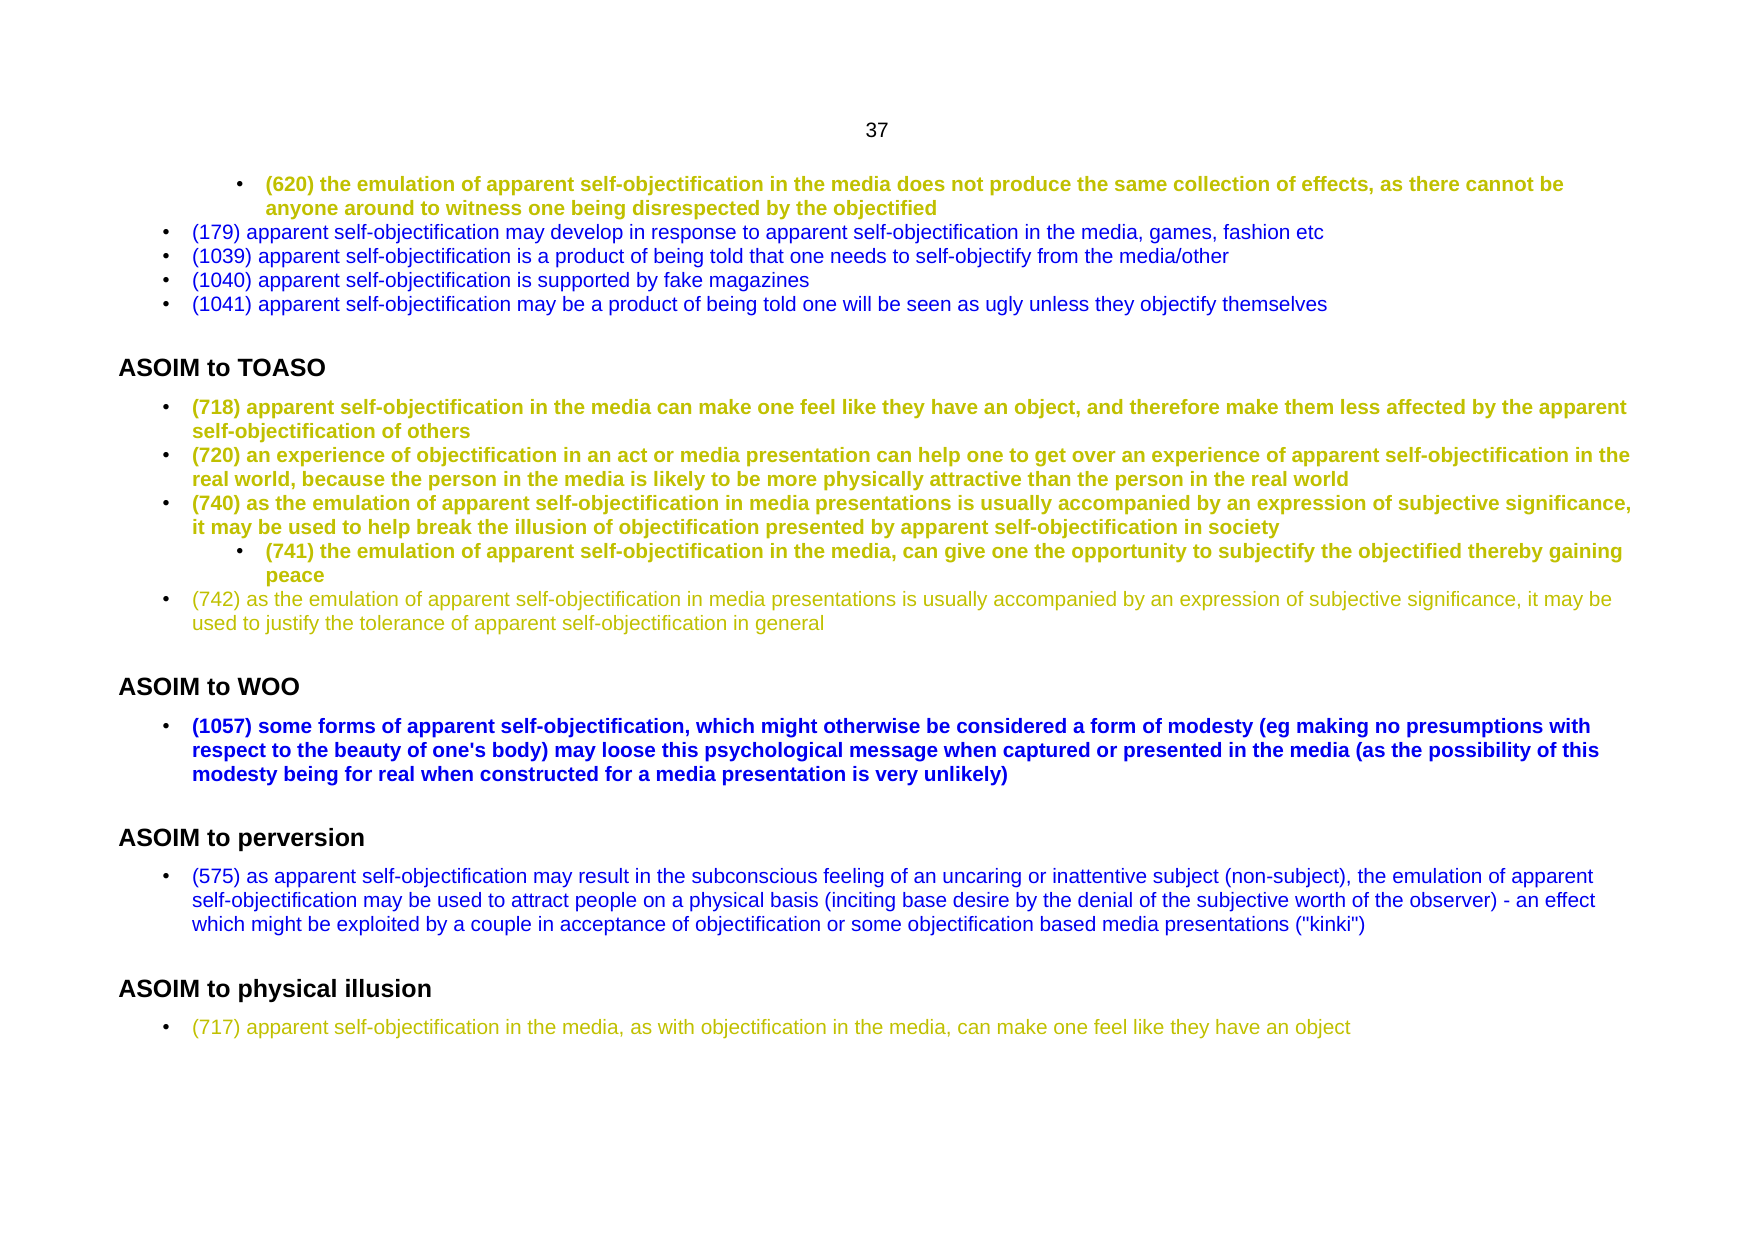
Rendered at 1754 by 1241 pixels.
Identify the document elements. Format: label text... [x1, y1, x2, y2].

list (179) apparent self-objectification may develop in response to apparent self-objectification in the media, games, fashion etc [162, 219, 1636, 244]
list (1040) apparent self-objectification is supported by fake magazines [162, 268, 1636, 292]
list (1057) some forms of apparent self-objectification, which might otherwise be considered a form of modesty (eg making no presumptions with respect to the beauty of one's body) may loose this psychological message when captured or presented in the media (as the possibility of this modesty being for real when constructed for a media presentation is very unlikely) [162, 713, 1636, 785]
list (1041) apparent self-objectification may be a product of being told one will be seen as ugly unless they objectify themselves [162, 292, 1636, 316]
subtitle ASOIM to physical illusion [118, 974, 1636, 1002]
subtitle ASOIM to WOO [118, 672, 1636, 701]
list (742) as the emulation of apparent self-objectification in media presentations is usually accompanied by an expression of subjective significance, it may be used to justify the tolerance of apparent self-objectification in general [162, 587, 1636, 635]
list (741) the emulation of apparent self-objectification in the media, can give one the opportunity to subjectify the objectified thereby gaining peace [236, 539, 1636, 587]
list (620) the emulation of apparent self-objectification in the media does not produce the same collection of effects, as there cannot be anyone around to witness one being disrespected by the objectified [236, 172, 1636, 219]
list (718) apparent self-objectification in the media can make one feel like they have an object, and therefore make them less affected by the apparent self-objectification of others [162, 394, 1636, 443]
list (575) as apparent self-objectification may result in the subconscious feeling of an uncaring or inattentive subject (non-subject), the emulation of apparent self-objectification may be used to attract people on a physical basis (inciting base desire by the denial of the subjective worth of the observer) - an effect which might be exploited by a couple in acceptance of objectification or some objectification based media presentations ("kinki") [162, 864, 1636, 936]
list (717) apparent self-objectification in the media, as with objectification in the media, can make one feel like they have an object [162, 1015, 1636, 1039]
subtitle ASOIM to TOASO [118, 353, 1636, 382]
list (720) an experience of objectification in an act or media presentation can help one to get over an experience of apparent self-objectification in the real world, because the person in the media is likely to be more physically attractive than the person in the real world [162, 443, 1636, 491]
subtitle ASOIM to perversion [118, 823, 1636, 852]
list (1039) apparent self-objectification is a product of being told that one needs to self-objectify from the media/other [162, 244, 1636, 268]
list (740) as the emulation of apparent self-objectification in media presentations is usually accompanied by an expression of subjective significance, it may be used to help break the illusion of objectification presented by apparent self-objectification in society [162, 491, 1636, 539]
